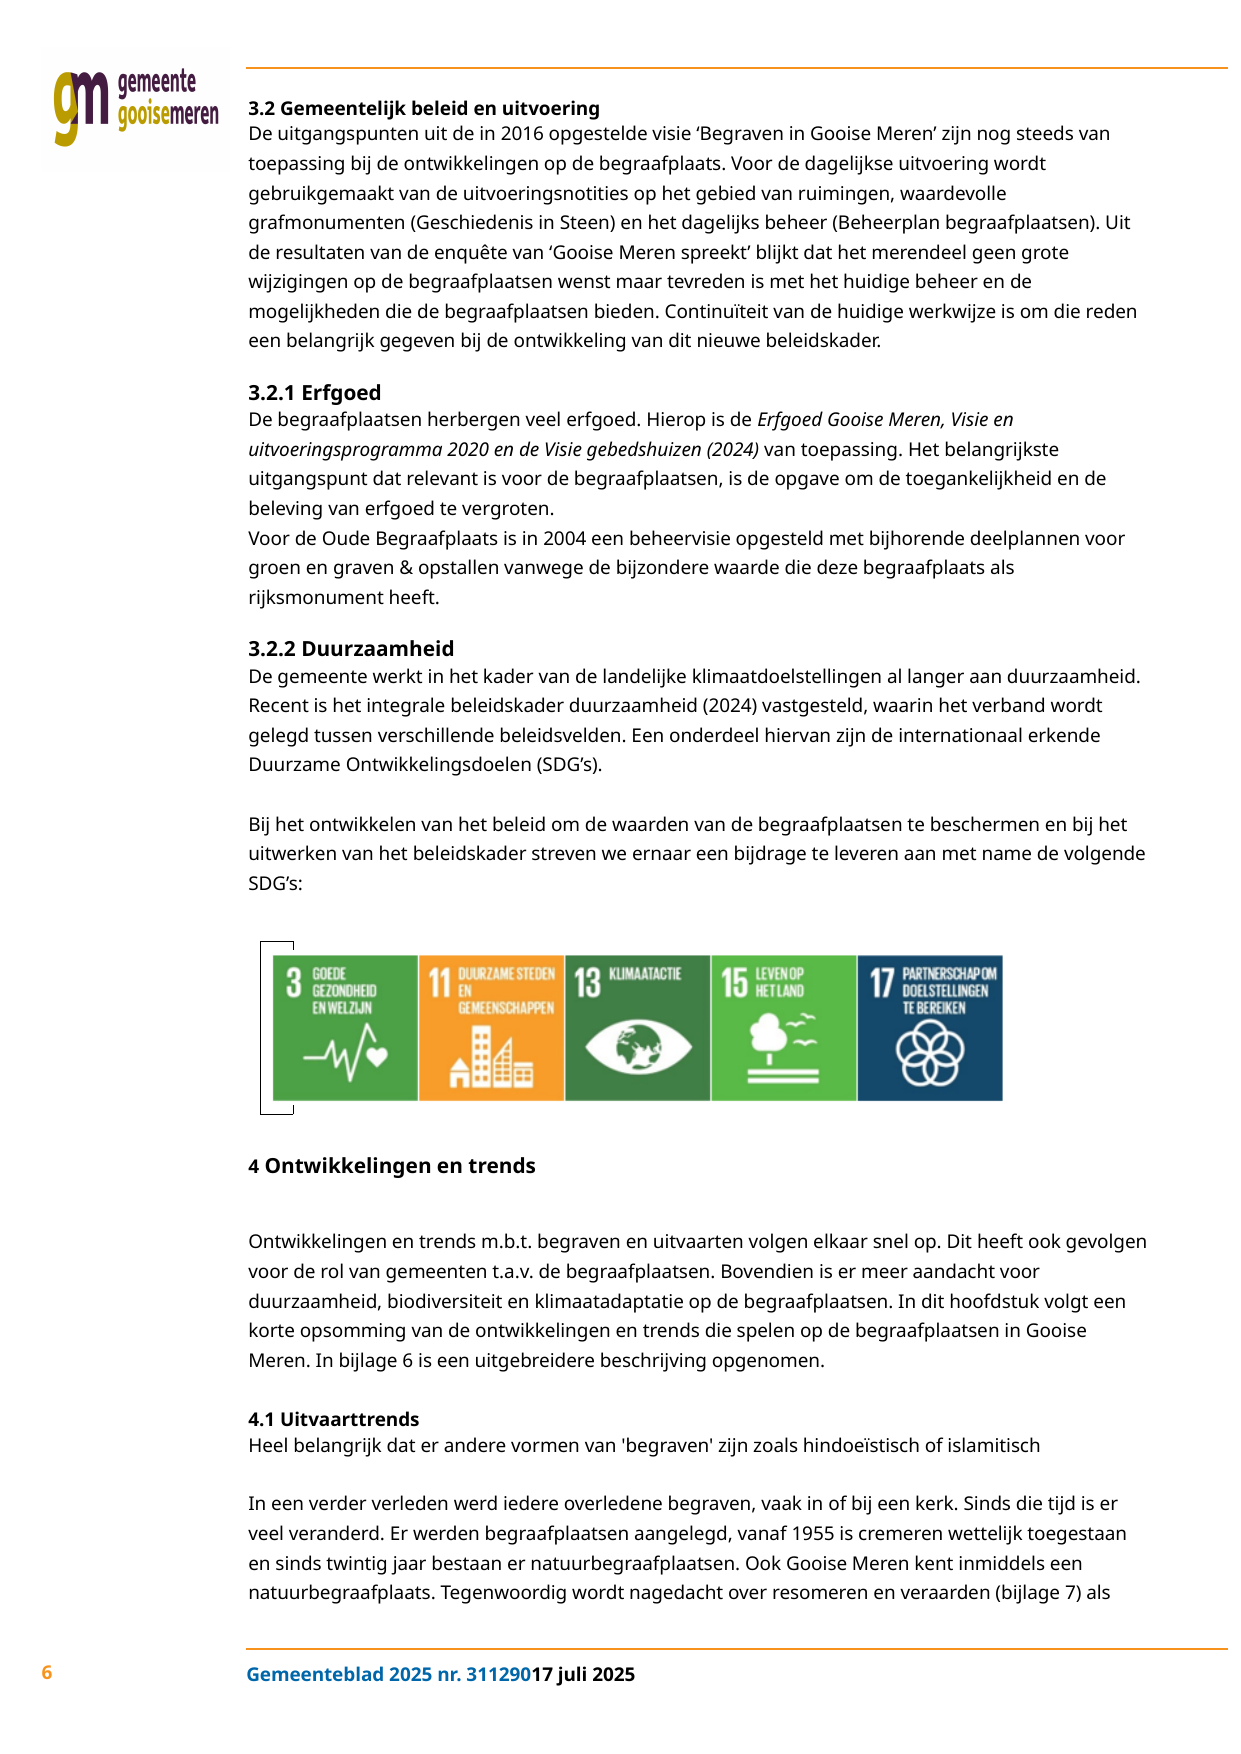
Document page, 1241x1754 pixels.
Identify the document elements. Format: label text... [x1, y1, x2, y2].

text Bij het ontwikkelen van het beleid om de waarden van de begraafplaatsen te beschermen en bij het uitwerken van het beleidskader streven we ernaar een bijdrage te leveren aan met name de volgende SDG’s: [248, 811, 1152, 896]
text 4.1 Uitvaarttrends [248, 1406, 1152, 1432]
text 3.2.2 Duurzaamheid [248, 634, 1152, 663]
table_header Heel belangrijk dat er andere vormen van 'begraven' zijn zoals hindoeïstisch of islamitisch [248, 1432, 1152, 1458]
text 4 Ontwikkelingen en trends [248, 1151, 1152, 1179]
text 3.2.1 Erfgoed [248, 378, 1152, 406]
text De gemeente werkt in het kader van de landelijke klimaatdoelstellingen al langer aan duurzaamheid. Recent is het integrale beleidskader duurzaamheid (2024) vastgesteld, waarin het verband wordt gelegd tussen verschillende beleidsvelden. Een onderdeel hiervan zijn de internationaal erkende Duurzame Ontwikkelingsdoelen (SDG’s). [248, 663, 1152, 777]
text De begraafplaatsen herbergen veel erfgoed. Hierop is de Erfgoed Gooise Meren, Visie en uitvoeringsprogramma 2020 en de Visie gebedshuizen (2024) van toepassing. Het belangrijkste uitgangspunt dat relevant is voor de begraafplaatsen, is de opgave om de toegankelijkheid en de beleving van erfgoed te vergroten. [248, 406, 1152, 521]
text Voor de Oude Begraafplaats is in 2004 een beheervisie opgesteld met bijhorende deelplannen voor groen en graven & opstallen vanwege de bijzondere waarde die deze begraafplaats als rijksmonument heeft. [248, 525, 1152, 610]
picture [268, 950, 1008, 1105]
text Ontwikkelingen en trends m.b.t. begraven en uitvaarten volgen elkaar snel op. Dit heeft ook gevolgen voor de rol van gemeenten t.a.v. de begraafplaatsen. Bovendien is er meer aandacht voor duurzaamheid, biodiversiteit en klimaatadaptatie op de begraafplaatsen. In dit hoofdstuk volgt een korte opsomming van de ontwikkelingen en trends die spelen op de begraafplaatsen in Gooise Meren. In bijlage 6 is een uitgebreidere beschrijving opgenomen. [248, 1229, 1152, 1373]
text 3.2 Gemeentelijk beleid en uitvoering [248, 95, 1152, 121]
text De uitgangspunten uit de in 2016 opgestelde visie ‘Begraven in Gooise Meren’ zijn nog steeds van toepassing bij de ontwikkelingen op de begraafplaats. Voor de dagelijkse uitvoering wordt gebruikgemaakt van de uitvoeringsnotities op het gebied van ruimingen, waardevolle grafmonumenten (Geschiedenis in Steen) en het dagelijks beheer (Beheerplan begraafplaatsen). Uit de resultaten van de enquête van ‘Gooise Meren spreekt’ blijkt dat het merendeel geen grote wijzigingen op de begraafplaatsen wenst maar tevreden is met het huidige beheer en de mogelijkheden die de begraafplaatsen bieden. Continuïteit van de huidige werkwijze is om die reden een belangrijk gegeven bij de ontwikkeling van dit nieuwe beleidskader. [248, 121, 1152, 353]
picture [41, 47, 231, 172]
text In een verder verleden werd iedere overledene begraven, vaak in of bij een kerk. Sinds die tijd is er veel veranderd. Er werden begraafplaatsen aangelegd, vanaf 1955 is cremeren wettelijk toegestaan en sinds twintig jaar bestaan er natuurbegraafplaatsen. Ook Gooise Meren kent inmiddels een natuurbegraafplaats. Tegenwoordig wordt nagedacht over resomeren en veraarden (bijlage 7) als [248, 1491, 1152, 1605]
